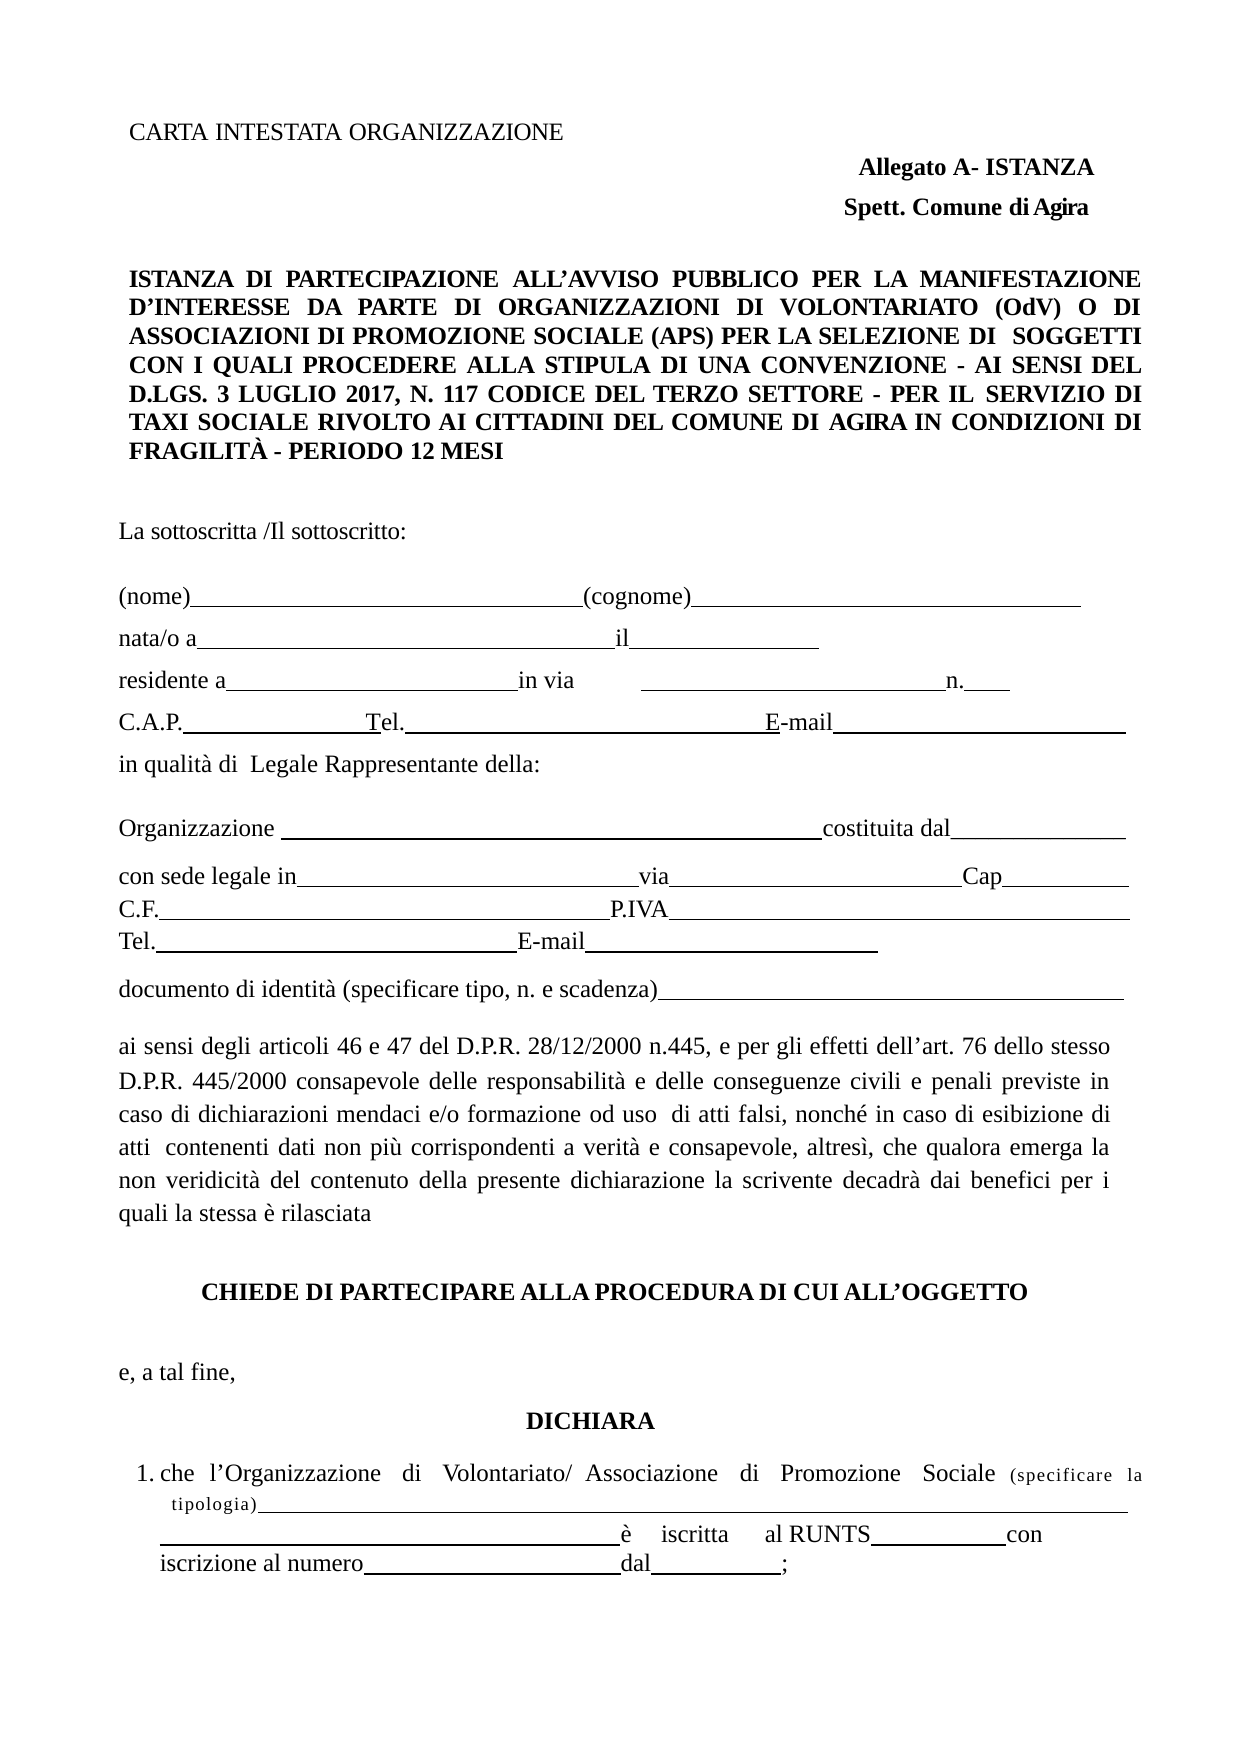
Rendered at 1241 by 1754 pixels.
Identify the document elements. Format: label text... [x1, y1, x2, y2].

text è iscritta al RUNTS con iscrizione al numero dal ; [159, 1519, 1142, 1577]
list che l’Organizzazione di Volontariato/ Associazione di Promozione Sociale (specificare la tipologia) [136, 1458, 1142, 1515]
subtitle DICHIARA [285, 1406, 777, 1435]
text ai sensi degli articoli 46 e 47 del D.P.R. 28/12/2000 n.445, e per gli effetti dell’art. 76 dello stesso [118, 1031, 1142, 1059]
text C.A.P. Tel. E-mail in qualità di Legale Rappresentante della: [118, 707, 1127, 778]
text Organizzazione costituita dal______________ [118, 813, 1142, 842]
text documento di identità (specificare tipo, n. e scadenza) [118, 974, 1142, 1003]
text residente a in via n. [118, 665, 1142, 693]
subtitle Spett. Comune di Agira [654, 192, 1142, 221]
text CHIEDE DI PARTECIPARE ALLA PROCEDURA DI CUI ALL’OGGETTO [118, 1277, 1111, 1306]
text Allegato A- ISTANZA [129, 152, 1142, 181]
text (nome) (cognome) nata/o a il [118, 581, 1082, 651]
text D.P.R. 445/2000 consapevole delle responsabilità e delle conseguenze civili e penali previste in caso di dichiarazioni mendaci e/o formazione od uso di atti falsi, nonché in caso di esibizione di atti contenenti dati non più corrispondenti a verità e consapevole, altresì, che qualora emerga la non veridicità del contenuto della presente dichiarazione la scrivente decadrà dai benefici per i quali la stessa è rilasciata [118, 1066, 1111, 1227]
text ISTANZA DI PARTECIPAZIONE ALL’AVVISO PUBBLICO PER LA MANIFESTAZIONE D’INTERESSE DA PARTE DI ORGANIZZAZIONI DI VOLONTARIATO (OdV) O DI ASSOCIAZIONI DI PROMOZIONE SOCIALE (APS) PER LA SELEZIONE DI SOGGETTI CON I QUALI PROCEDERE ALLA STIPULA DI UNA CONVENZIONE - AI SENSI DEL D.LGS. 3 LUGLIO 2017, N. 117 CODICE DEL TERZO SETTORE - PER IL SERVIZIO DI TAXI SOCIALE RIVOLTO AI CITTADINI DEL COMUNE DI AGIRA IN CONDIZIONI DI FRAGILITÀ - PERIODO 12 MESI [129, 264, 1142, 465]
text La sottoscritta /Il sottoscritto: [118, 516, 1142, 545]
text e, a tal fine, [118, 1357, 1111, 1385]
text con sede legale in via Cap C.F. P.IVA [118, 861, 1130, 923]
text CARTA INTESTATA ORGANIZZAZIONE [129, 117, 1142, 146]
text Tel. E-mail [118, 927, 1142, 955]
